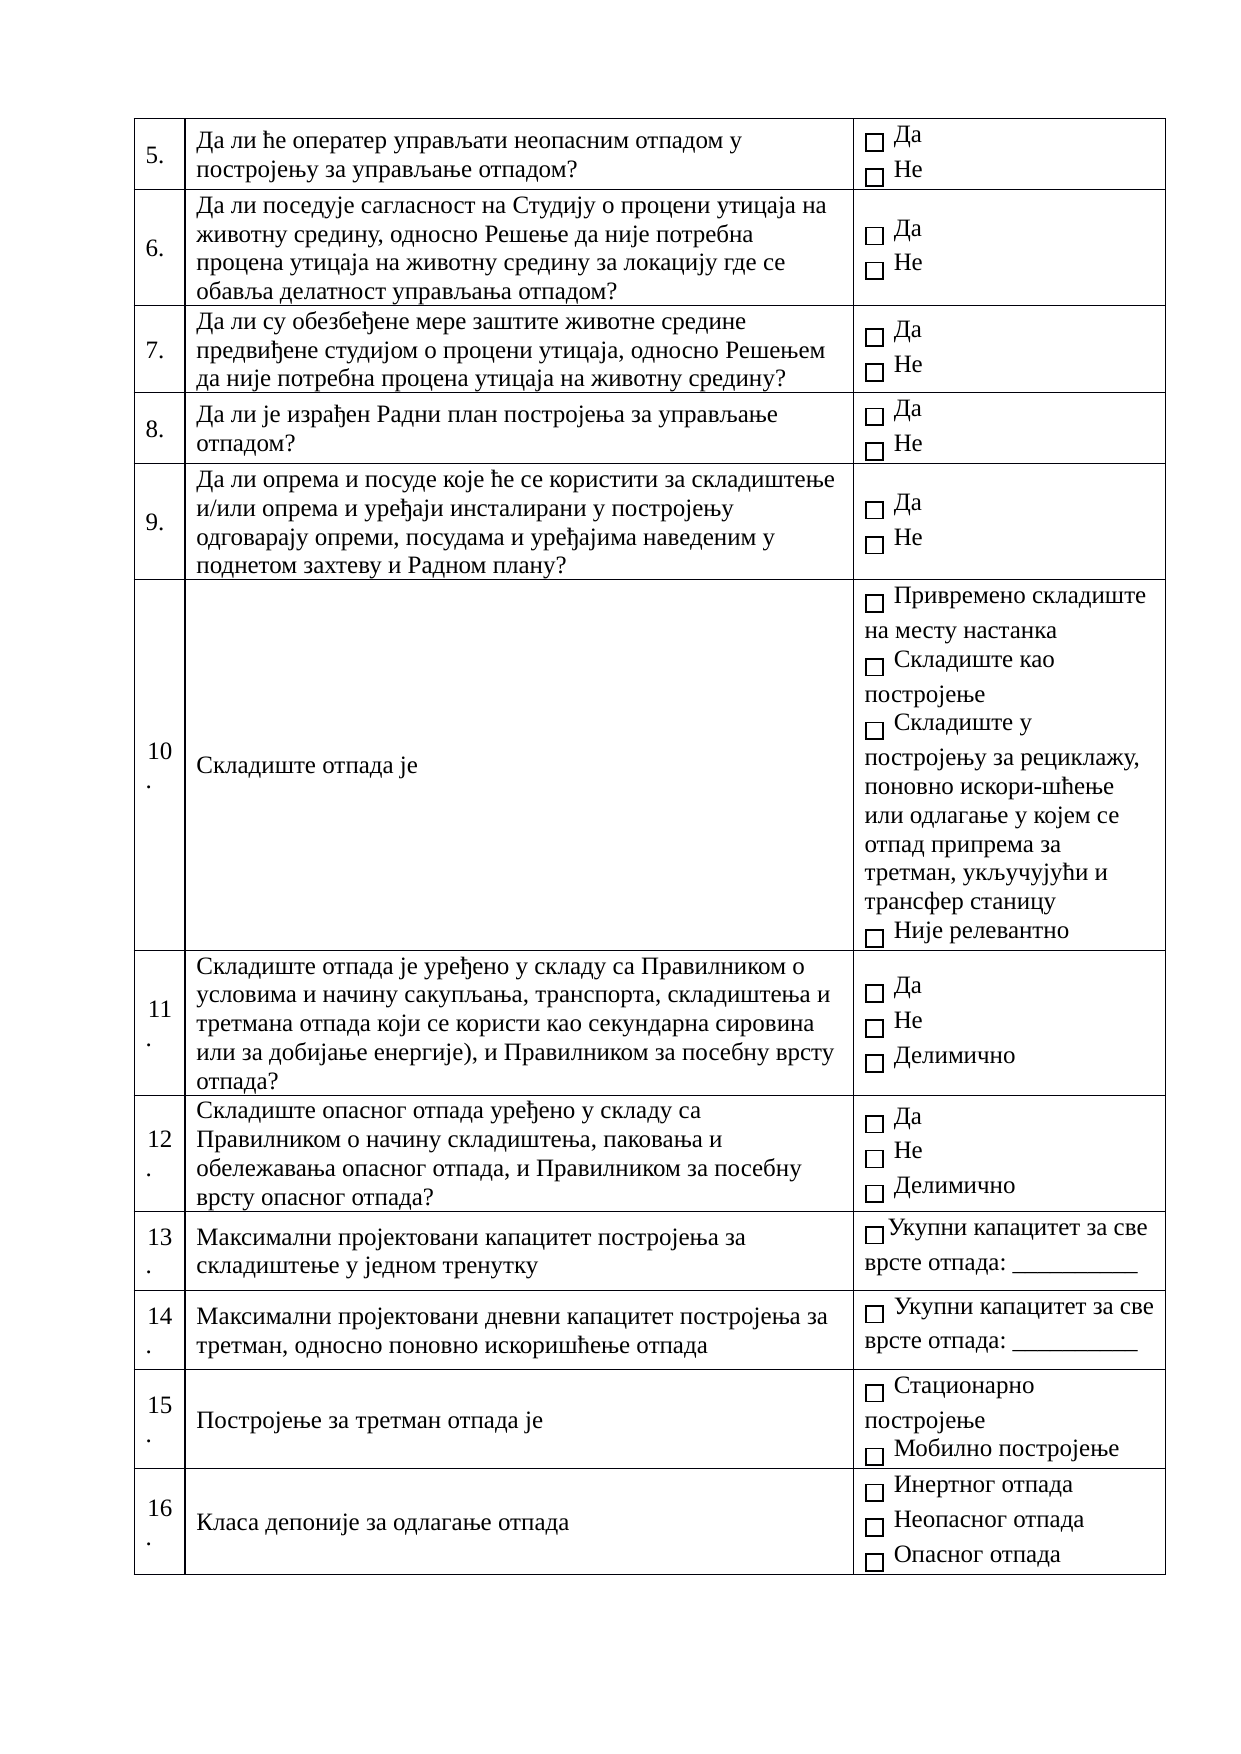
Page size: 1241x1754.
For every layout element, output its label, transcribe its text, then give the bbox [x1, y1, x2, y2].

table_cell Класа депоније за одлагање отпада [186, 1469, 853, 1574]
table_cell Инертног отпада Неопасног отпада Опасног отпада [854, 1469, 1165, 1574]
table_cell Складиште отпада је уређено у складу са Правилником о условима и начину сакупљања, транспорта, складиштења и третмана отпада који се користи као секундарна сировина или за добијање енергије), и Правилником за посебну врсту отпада? [186, 951, 853, 1094]
table_cell Укупни капацитет за све врсте отпада: __________ [854, 1291, 1165, 1369]
table_cell [135, 393, 184, 463]
table_cell [135, 580, 184, 950]
table_cell Да ли поседује сагласност на Студију о процени утицаја на животну средину, односно Решење да није потребна процена утицаја на животну средину за локацију где се обавља делатност управљања отпадом? [186, 190, 853, 305]
table_cell Максимални пројектовани дневни капацитет постројења за третман, односно поновно искоришћење отпада [186, 1291, 853, 1369]
table_cell Максимални пројектовани капацитет постројења за складиштење у једном тренутку [186, 1212, 853, 1290]
table_cell Да Не [854, 190, 1165, 305]
table_cell [135, 306, 184, 392]
table_cell Да Не Делимично [854, 951, 1165, 1094]
table_cell Да ли опрема и посуде које ће се користити за складиштење и/или опрема и уређаји инсталирани у постројењу одговарају опреми, посудама и уређајима наведеним у поднетом захтеву и Радном плану? [186, 464, 853, 579]
table_cell Стационарно постројење Мобилно постројење [854, 1370, 1165, 1468]
table_cell Да Не [854, 464, 1165, 579]
table_cell Да Не [854, 393, 1165, 463]
table_cell [135, 1212, 184, 1290]
table_cell Да Не [854, 119, 1165, 189]
table_cell Да Не [854, 306, 1165, 392]
table_cell Укупни капацитет за све врсте отпада: __________ [854, 1212, 1165, 1290]
table_cell [135, 1370, 184, 1468]
table_cell Да ли су обезбеђене мере заштите животне средине предвиђене студијом о процени утицаја, односно Решењем да није потребна процена утицаја на животну средину? [186, 306, 853, 392]
table_cell [135, 1291, 184, 1369]
table_cell Складиште отпада је [186, 580, 853, 950]
table_cell Постројење за третман отпада је [186, 1370, 853, 1468]
table_cell Да Не Делимично [854, 1096, 1165, 1211]
table_cell Да ли је израђен Радни план постројења за управљање отпадом? [186, 393, 853, 463]
table_cell [135, 951, 184, 1094]
table_cell [135, 1469, 184, 1574]
table_cell [135, 464, 184, 579]
table_cell Привремено складиште на месту настанка Складиште као постројење Складиште у постројењу за рециклажу, поновно искори-шћење или одлагање у којем се отпад припрема за третман, укључујући и трансфер станицу Није релевантно [854, 580, 1165, 950]
table_cell Да ли ће оператер управљати неопасним отпадом у постројењу за управљање отпадом? [186, 119, 853, 189]
table_cell [135, 119, 184, 189]
table_cell Складиште опасног отпада уређено у складу са Правилником о начину складиштења, паковања и обележавања опасног отпада, и Правилником за посебну врсту опасног отпада? [186, 1096, 853, 1211]
table_cell [135, 1096, 184, 1211]
table_cell [135, 190, 184, 305]
